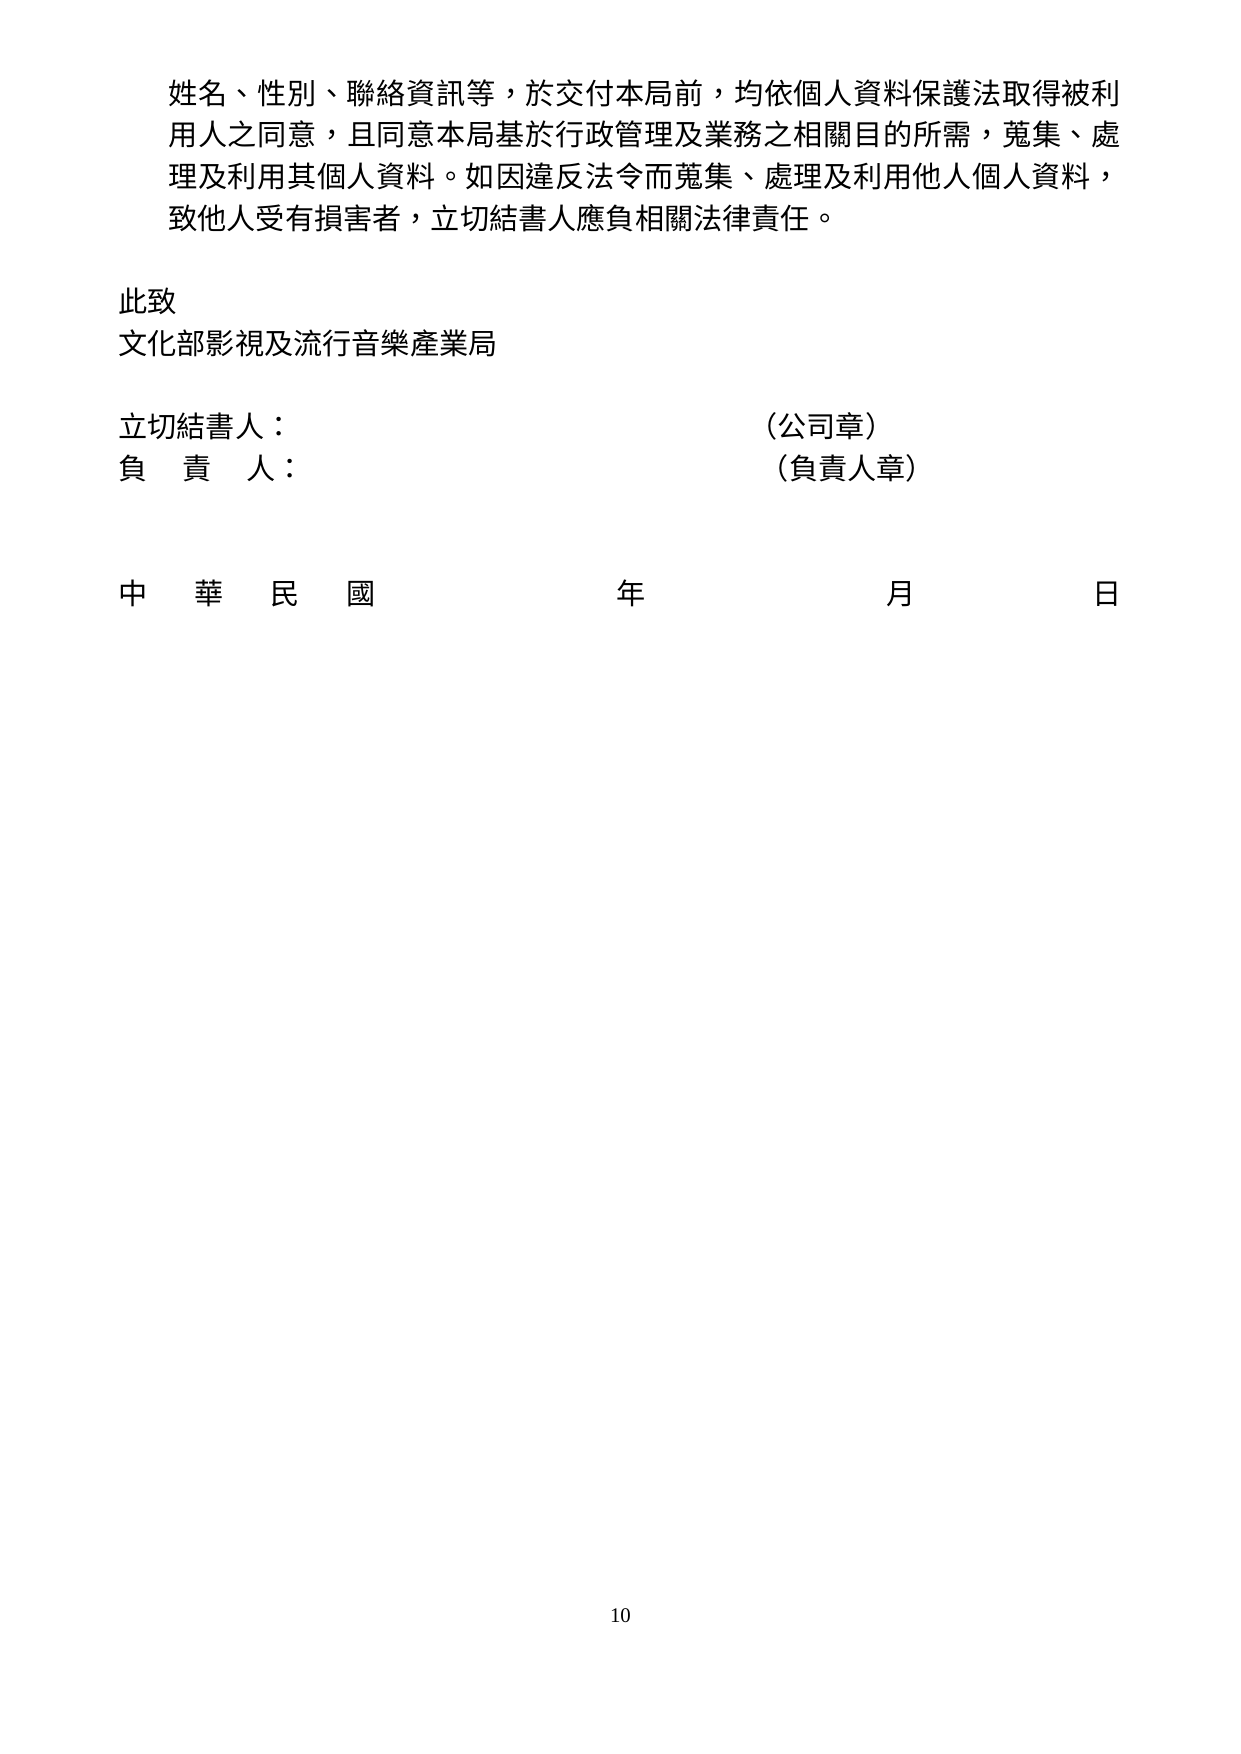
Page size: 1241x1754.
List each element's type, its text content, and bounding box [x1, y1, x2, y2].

text 立切結書人： （公司章） [118, 404, 1122, 446]
text 負 責 人： （負責人章） [118, 446, 1122, 487]
text 文化部影視及流行音樂產業局 [118, 321, 1122, 362]
list 姓名、性別、聯絡資訊等，於交付本局前，均依個人資料保護法取得被利用人之同意，且同意本局基於行政管理及業務之相關目的所需，蒐集、處理及利用其個人資料。如因違反法令而蒐集、處理及利用他人個人資料，致他人受有損害者，立切結書人應負相關法律責任。 [118, 71, 1122, 237]
text 此致 [118, 279, 1122, 321]
text 中華民國 年 月 日 [118, 571, 1122, 612]
